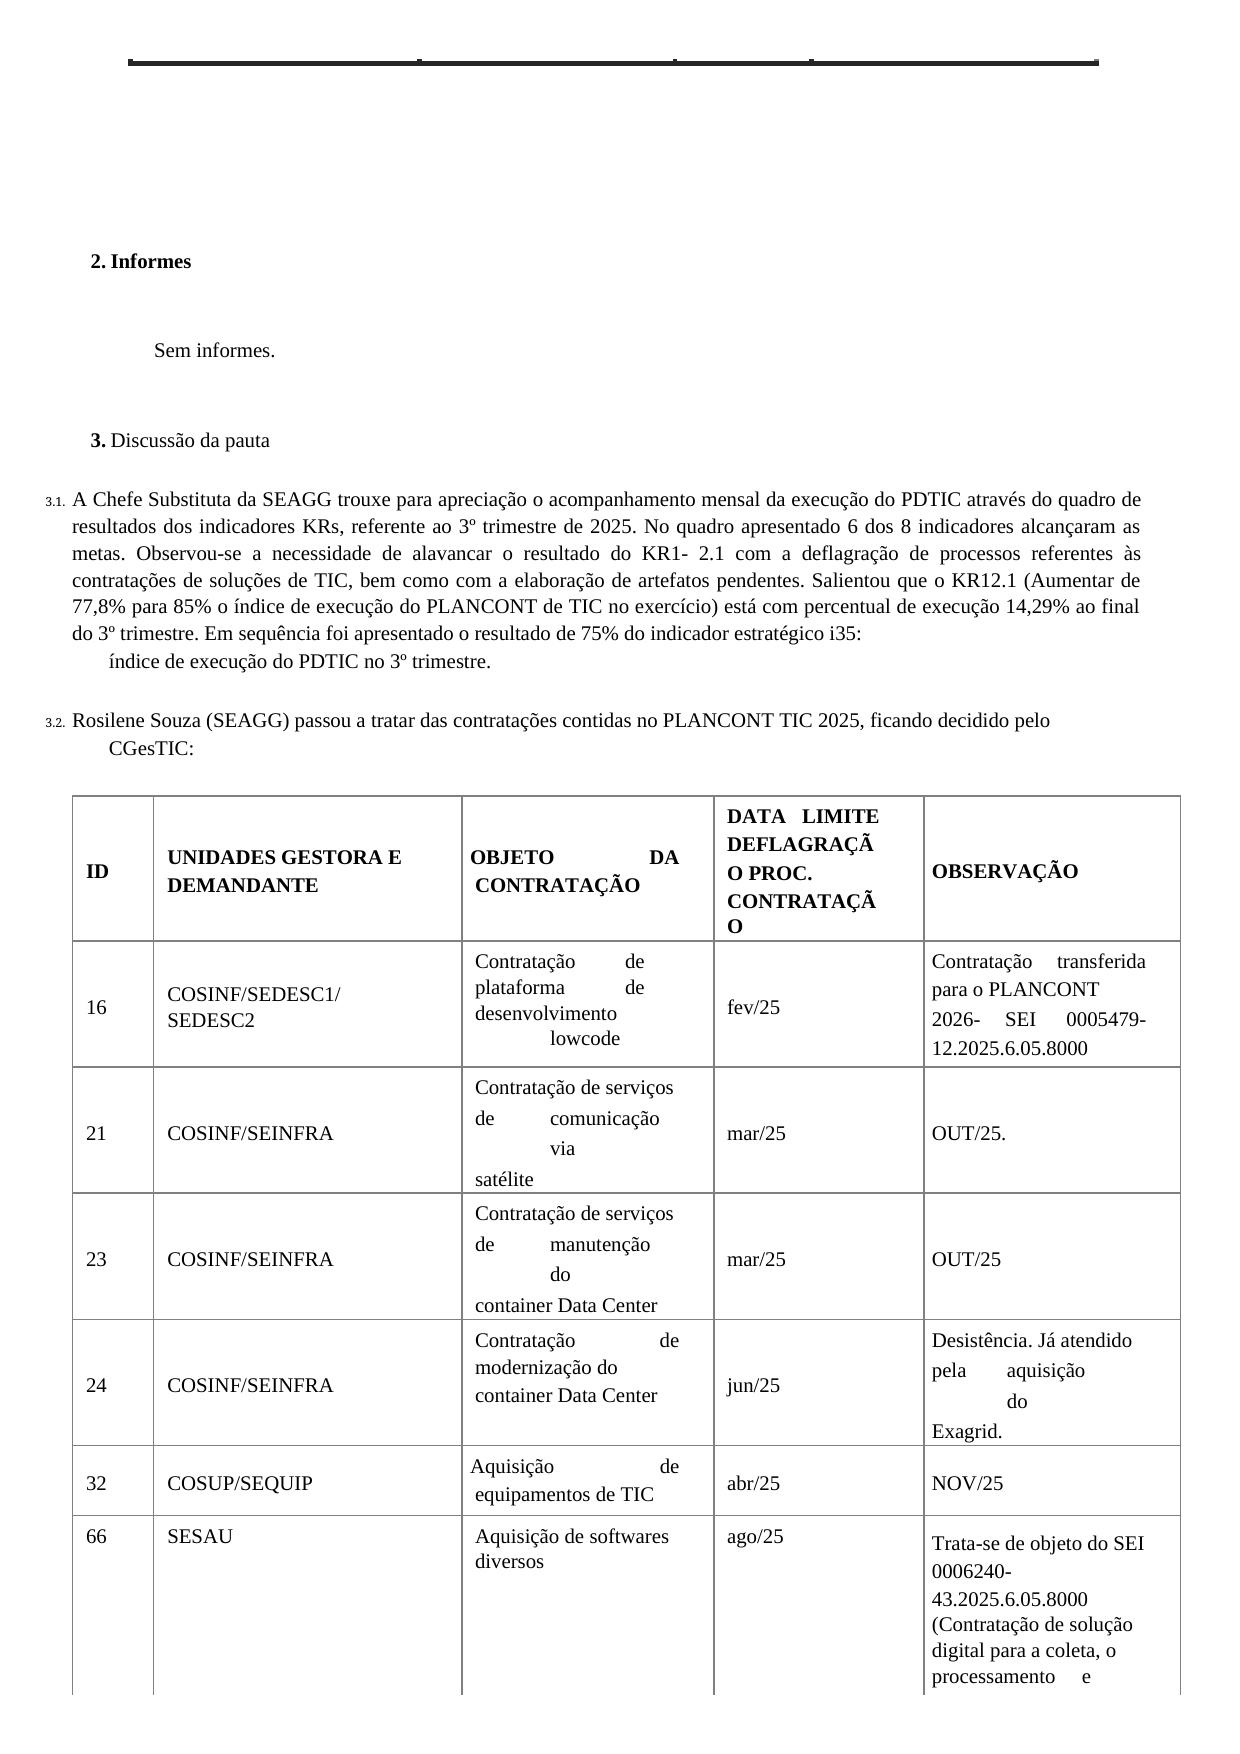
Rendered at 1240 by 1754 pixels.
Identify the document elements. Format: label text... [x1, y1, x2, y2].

table_cell mar/25 [715, 1068, 923, 1192]
table_cell Trata-se de objeto do SEI 0006240- 43.2025.6.05.8000 (Contratação de solução digital para a coleta, o processamento e [925, 1516, 1180, 1695]
list A Chefe Substituta da SEAGG trouxe para apreciação o acompanhamento mensal da execução do PDTIC através do quadro de resultados dos indicadores KRs, referente ao 3º trimestre de 2025. No quadro apresentado 6 dos 8 indicadores alcançaram as metas. Observou-se a necessidade de alavancar o resultado do KR1- 2.1 com a deflagração de processos referentes às contratações de soluções de TIC, bem como com a elaboração de artefatos pendentes. Salientou que o KR12.1 (Aumentar de 77,8% para 85% o índice de execução do PLANCONT de TIC no exercício) está com percentual de execução 14,29% ao final do 3º trimestre. Em sequência foi apresentado o resultado de 75% do indicador estratégico i35: [45, 487, 1142, 645]
table_header OBSERVAÇÃO [925, 797, 1180, 940]
table_cell 66 [73, 1516, 153, 1695]
table_cell Contratação transferida para o PLANCONT 2026- SEI 0005479- 12.2025.6.05.8000 [925, 942, 1180, 1066]
table_cell 32 [73, 1446, 153, 1515]
list Rosilene Souza (SEAGG) passou a tratar das contratações contidas no PLANCONT TIC 2025, ficando decidido pelo [45, 708, 1142, 732]
table_cell COSINF/SEINFRA [154, 1320, 461, 1445]
table_cell COSINF/SEDESC1/SEDESC2 [154, 942, 461, 1066]
table_cell OUT/25. [925, 1068, 1180, 1192]
table_cell Contratação de modernização do container Data Center [463, 1320, 713, 1445]
table_header OBJETO DA CONTRATAÇÃO [463, 797, 713, 940]
table_cell Contratação de plataforma de desenvolvimento lowcode [463, 942, 713, 1066]
table_cell 21 [73, 1068, 153, 1192]
table_cell jun/25 [715, 1320, 923, 1445]
table_cell ago/25 [715, 1516, 923, 1695]
table_header DATA LIMITE DEFLAGRAÇÃO PROC. CONTRATAÇÃO [715, 797, 923, 940]
table_cell 24 [73, 1320, 153, 1445]
table_cell Aquisição de softwares diversos [463, 1516, 713, 1695]
table_cell mar/25 [715, 1194, 923, 1318]
table_cell Contratação de serviços de manutenção do container Data Center [463, 1194, 713, 1318]
list Discussão da pauta [90, 428, 1167, 452]
table_cell Desistência. Já atendido pela aquisição do Exagrid. [925, 1320, 1180, 1445]
table_cell 23 [73, 1194, 153, 1318]
table_header UNIDADES GESTORA E DEMANDANTE [154, 797, 461, 940]
list Informes [90, 249, 1167, 273]
table_cell SESAU [154, 1516, 461, 1695]
table_cell NOV/25 [925, 1446, 1180, 1515]
table_cell fev/25 [715, 942, 923, 1066]
table_cell COSUP/SEQUIP [154, 1446, 461, 1515]
table_cell COSINF/SEINFRA [154, 1194, 461, 1318]
table_cell abr/25 [715, 1446, 923, 1515]
table_cell Contratação de serviços de comunicação via satélite [463, 1068, 713, 1192]
table_cell 16 [73, 942, 153, 1066]
text CGesTIC: [109, 736, 1142, 760]
table_cell Aquisição de equipamentos de TIC [463, 1446, 713, 1515]
table_cell COSINF/SEINFRA [154, 1068, 461, 1192]
table_header ID [73, 797, 153, 940]
text índice de execução do PDTIC no 3º trimestre. [109, 649, 1142, 673]
text Sem informes. [154, 338, 1142, 362]
table_cell OUT/25 [925, 1194, 1180, 1318]
